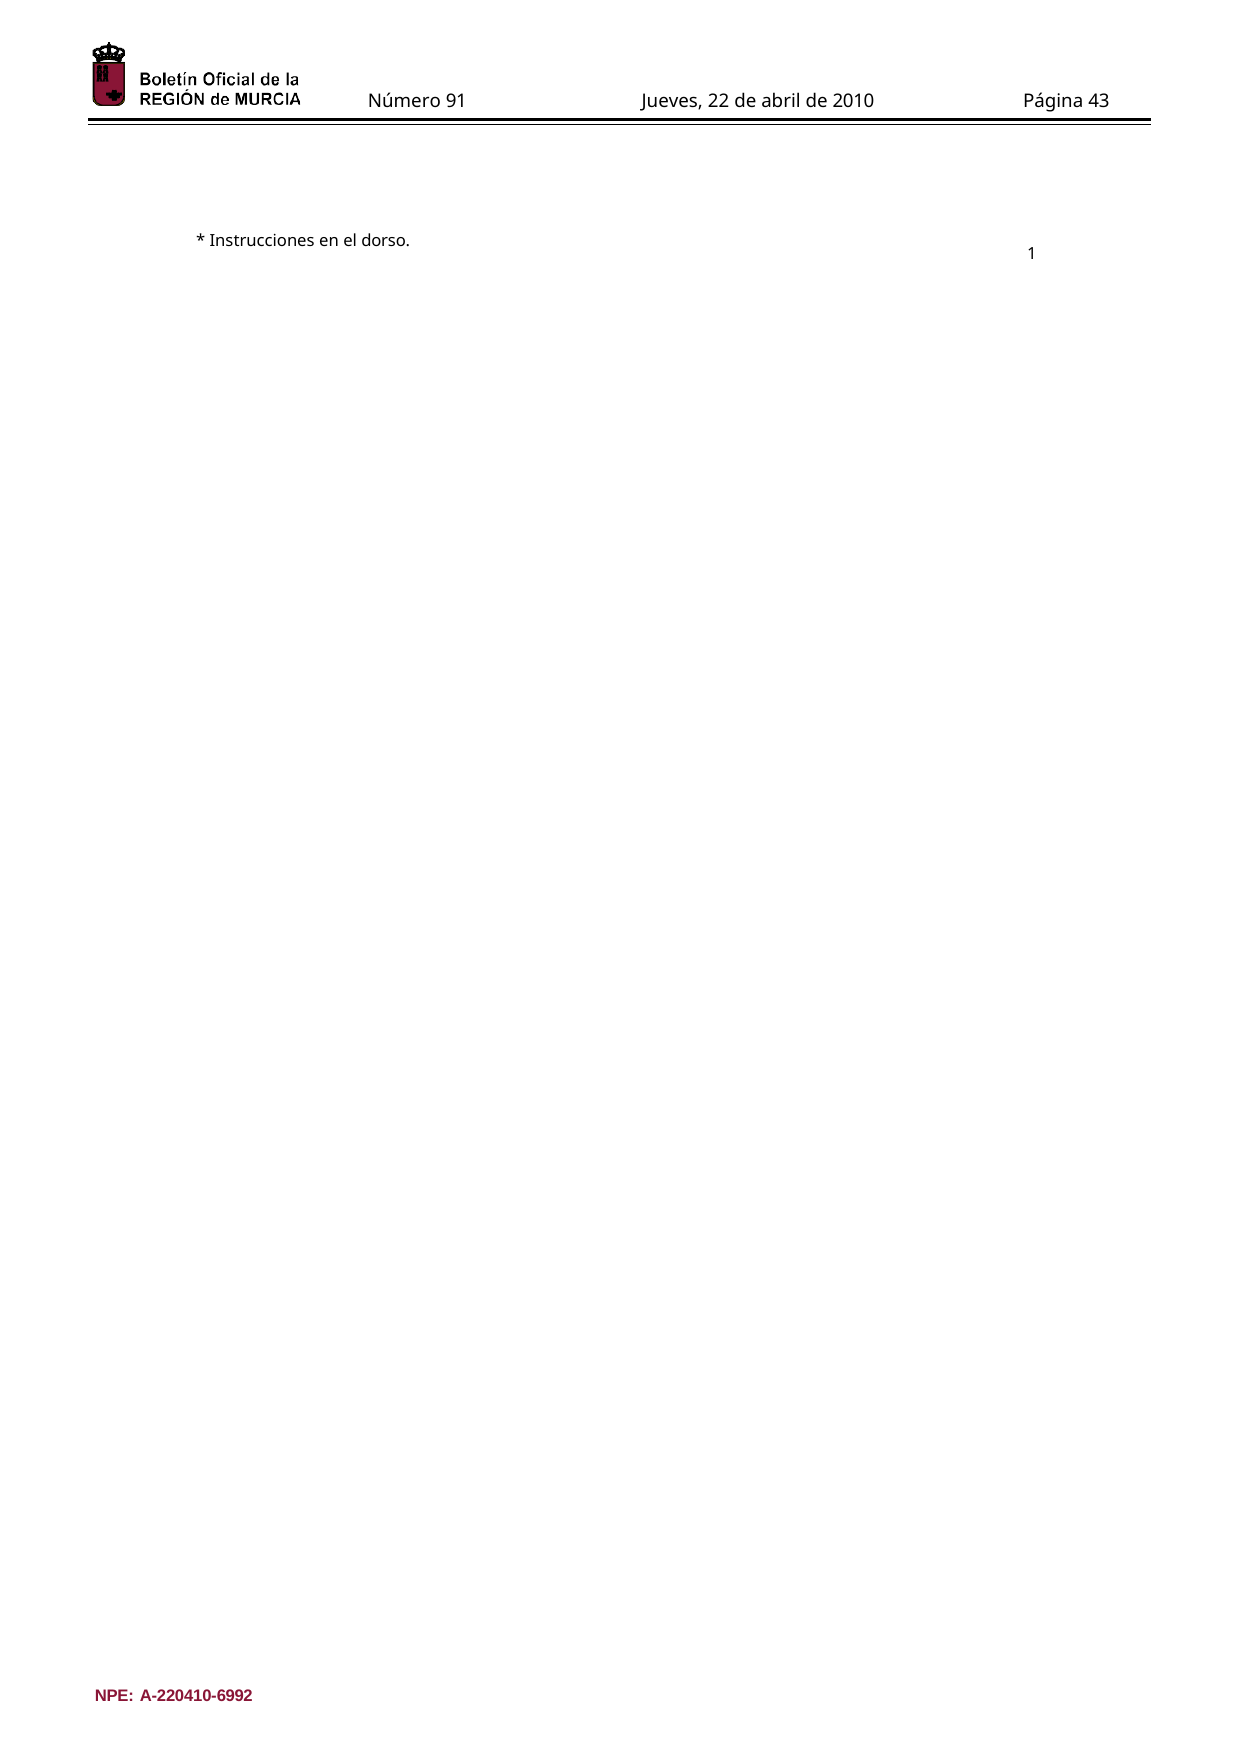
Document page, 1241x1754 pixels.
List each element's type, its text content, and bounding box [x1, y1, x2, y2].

picture [92, 42, 125, 106]
text * Instrucciones en el dorso. 1 [196, 228, 1084, 264]
picture [140, 72, 301, 105]
